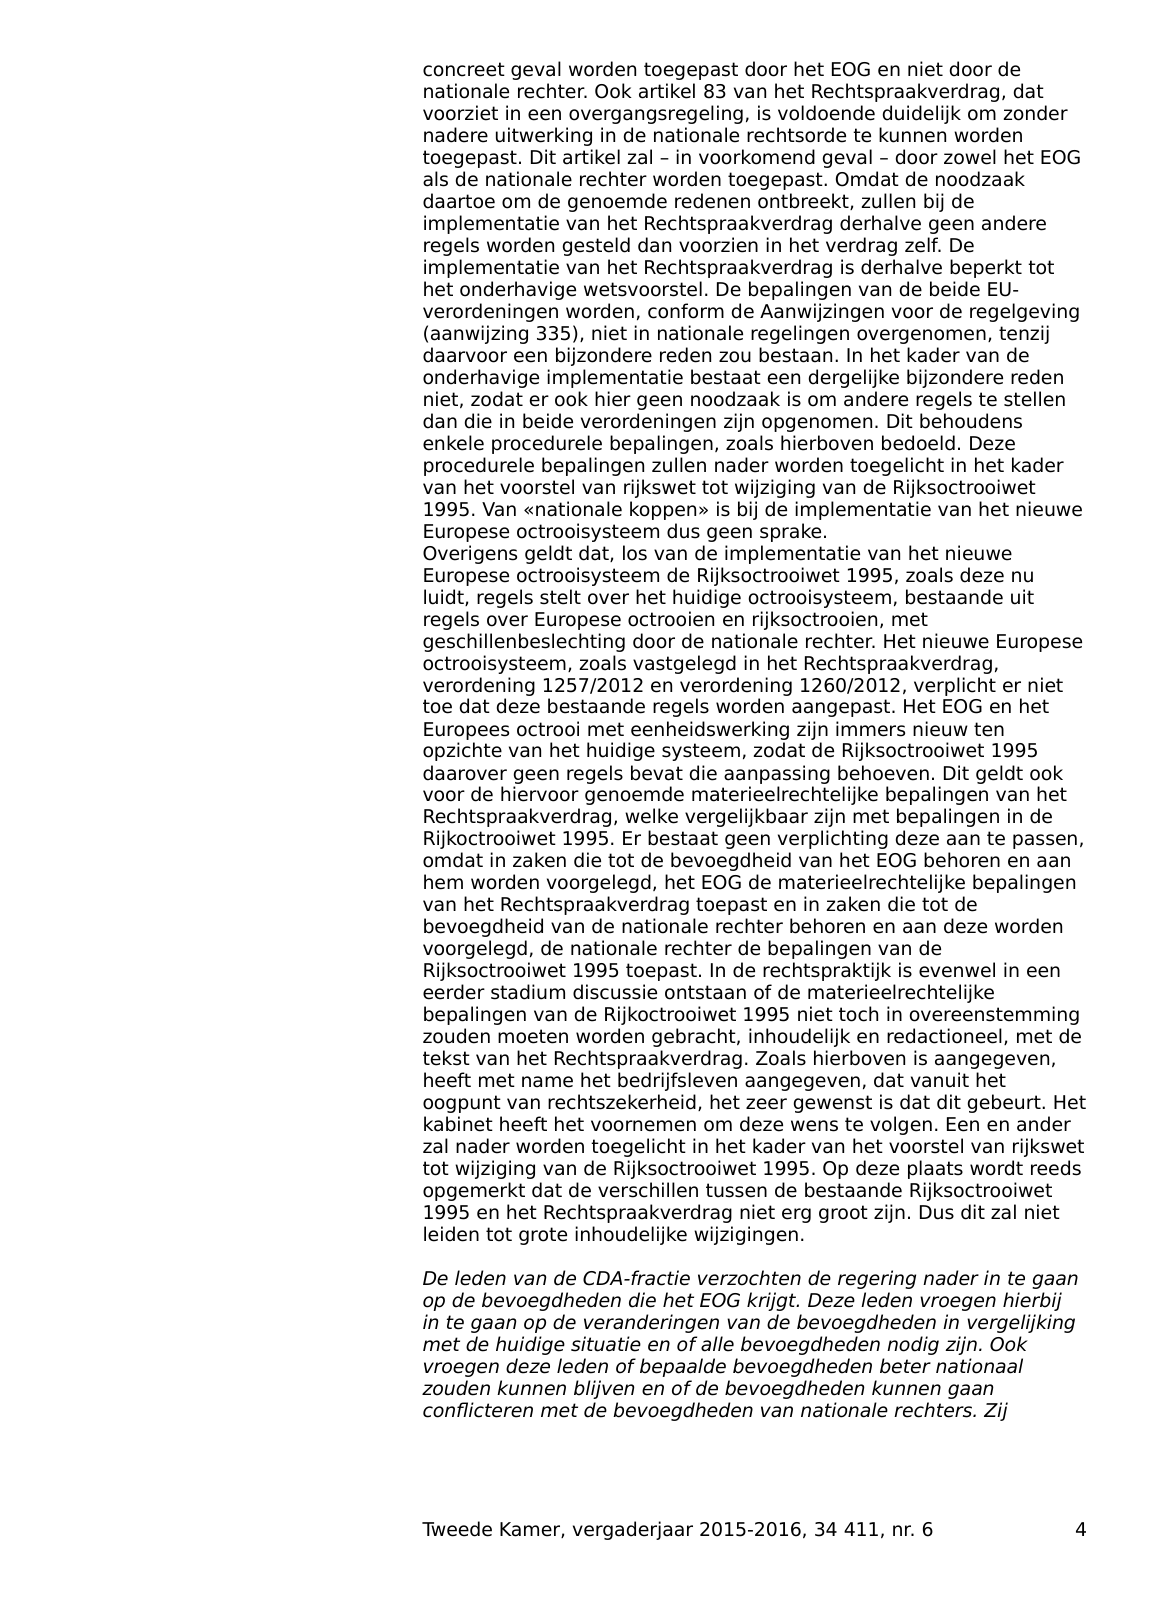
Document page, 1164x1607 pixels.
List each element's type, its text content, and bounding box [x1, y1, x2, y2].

text concreet geval worden toegepast door het EOG en niet door de nationale rechter. Ook artikel 83 van het Rechtspraakverdrag, dat voorziet in een overgangsregeling, is voldoende duidelijk om zonder nadere uitwerking in de nationale rechtsorde te kunnen worden toegepast. Dit artikel zal – in voorkomend geval – door zowel het EOG als de nationale rechter worden toegepast. Omdat de noodzaak daartoe om de genoemde redenen ontbreekt, zullen bij de implementatie van het Rechtspraakverdrag derhalve geen andere regels worden gesteld dan voorzien in het verdrag zelf. De implementatie van het Rechtspraakverdrag is derhalve beperkt tot het onderhavige wetsvoorstel. De bepalingen van de beide EU-verordeningen worden, conform de Aanwijzingen voor de regelgeving (aanwijzing 335), niet in nationale regelingen overgenomen, tenzij daarvoor een bijzondere reden zou bestaan. In het kader van de onderhavige implementatie bestaat een dergelijke bijzondere reden niet, zodat er ook hier geen noodzaak is om andere regels te stellen dan die in beide verordeningen zijn opgenomen. Dit behoudens enkele procedurele bepalingen, zoals hierboven bedoeld. Deze procedurele bepalingen zullen nader worden toegelicht in het kader van het voorstel van rijkswet tot wijziging van de Rijksoctrooiwet 1995. Van «nationale koppen» is bij de implementatie van het nieuwe Europese octrooisysteem dus geen sprake. [422, 59, 1087, 543]
text De leden van de CDA-fractie verzochten de regering nader in te gaan op de bevoegdheden die het EOG krijgt. Deze leden vroegen hierbij in te gaan op de veranderingen van de bevoegdheden in vergelijking met de huidige situatie en of alle bevoegdheden nodig zijn. Ook vroegen deze leden of bepaalde bevoegdheden beter nationaal zouden kunnen blijven en of de bevoegdheden kunnen gaan conflicteren met de bevoegdheden van nationale rechters. Zij [422, 1268, 1087, 1422]
text Overigens geldt dat, los van de implementatie van het nieuwe Europese octrooisysteem de Rijksoctrooiwet 1995, zoals deze nu luidt, regels stelt over het huidige octrooisysteem, bestaande uit regels over Europese octrooien en rijksoctrooien, met geschillenbeslechting door de nationale rechter. Het nieuwe Europese octrooisysteem, zoals vastgelegd in het Rechtspraakverdrag, verordening 1257/2012 en verordening 1260/2012, verplicht er niet toe dat deze bestaande regels worden aangepast. Het EOG en het Europees octrooi met eenheidswerking zijn immers nieuw ten opzichte van het huidige systeem, zodat de Rijksoctrooiwet 1995 daarover geen regels bevat die aanpassing behoeven. Dit geldt ook voor de hiervoor genoemde materieelrechtelijke bepalingen van het Rechtspraakverdrag, welke vergelijkbaar zijn met bepalingen in de Rijkoctrooiwet 1995. Er bestaat geen verplichting deze aan te passen, omdat in zaken die tot de bevoegdheid van het EOG behoren en aan hem worden voorgelegd, het EOG de materieelrechtelijke bepalingen van het Rechtspraakverdrag toepast en in zaken die tot de bevoegdheid van de nationale rechter behoren en aan deze worden voorgelegd, de nationale rechter de bepalingen van de Rijksoctrooiwet 1995 toepast. In de rechtspraktijk is evenwel in een eerder stadium discussie ontstaan of de materieelrechtelijke bepalingen van de Rijkoctrooiwet 1995 niet toch in overeenstemming zouden moeten worden gebracht, inhoudelijk en redactioneel, met de tekst van het Rechtspraakverdrag. Zoals hierboven is aangegeven, heeft met name het bedrijfsleven aangegeven, dat vanuit het oogpunt van rechtszekerheid, het zeer gewenst is dat dit gebeurt. Het kabinet heeft het voornemen om deze wens te volgen. Een en ander zal nader worden toegelicht in het kader van het voorstel van rijkswet tot wijziging van de Rijksoctrooiwet 1995. Op deze plaats wordt reeds opgemerkt dat de verschillen tussen de bestaande Rijksoctrooiwet 1995 en het Rechtspraakverdrag niet erg groot zijn. Dus dit zal niet leiden tot grote inhoudelijke wijzigingen. [422, 543, 1087, 1246]
